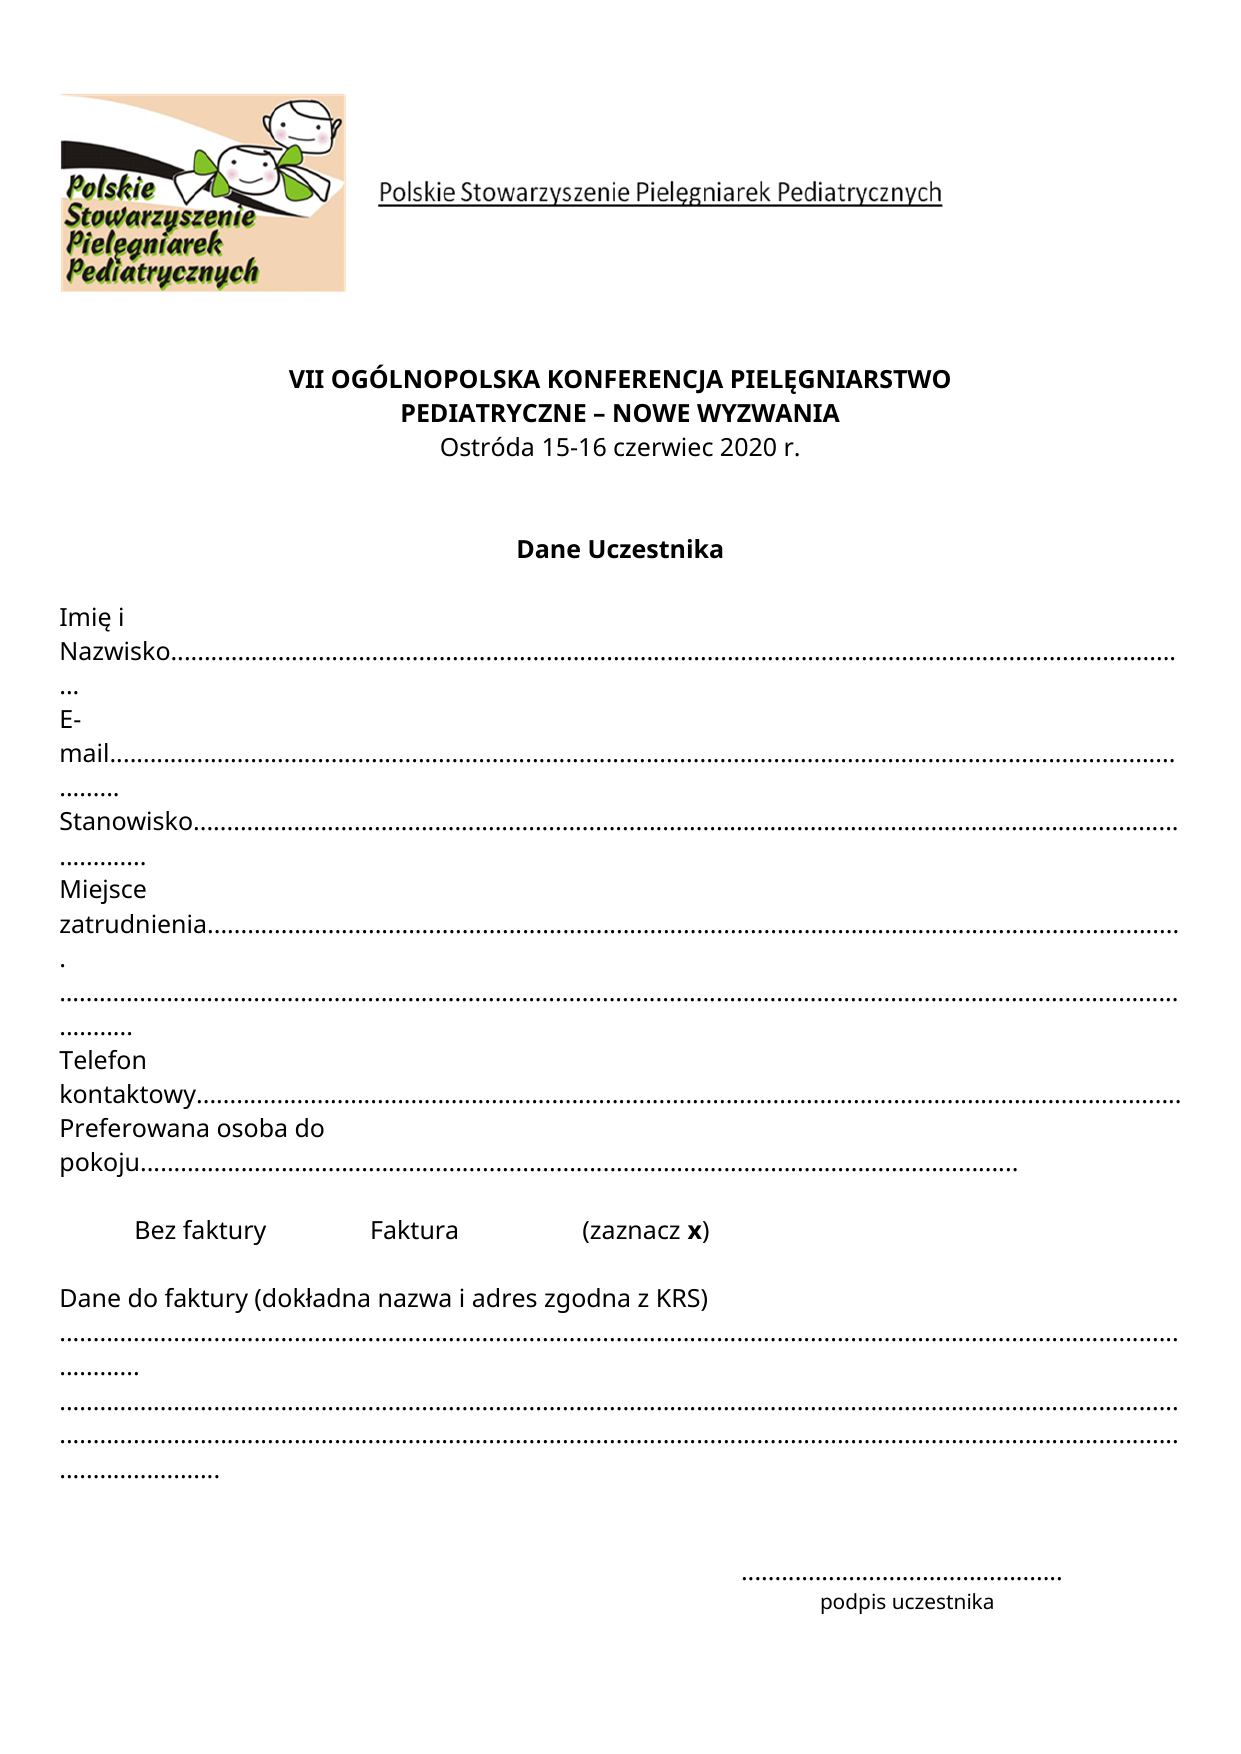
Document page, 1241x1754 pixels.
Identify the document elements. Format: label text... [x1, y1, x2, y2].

text E-mail........................................................................................................................................................................ [59, 702, 1181, 804]
text Telefon kontaktowy................................................................................................................................................... [59, 1042, 1181, 1111]
text Miejsce zatrudnienia.................................................................................................................................................. [59, 872, 1181, 974]
text Stanowisko................................................................................................................................................................ [59, 804, 1181, 872]
text Dane do faktury (dokładna nazwa i adres zgodna z KRS) [59, 1281, 1181, 1315]
text …............................................................................................................................................................................... [59, 974, 1181, 1042]
text Preferowana osoba do pokoju................................................................................................................................... [59, 1111, 1181, 1179]
text ...................................................................................................................................................................................................................................................................................................................................................................... [59, 1383, 1181, 1485]
list Bez faktury Faktura (zaznacz x) [134, 1213, 1181, 1247]
text podpis uczestnika [59, 1587, 1181, 1616]
text VII OGÓLNOPOLSKA KONFERENCJA PIELĘGNIARSTWO [59, 361, 1181, 395]
text ................................................ [59, 1553, 1181, 1587]
text Dane Uczestnika [59, 532, 1181, 566]
text ................................................................................................................................................................................... [59, 1315, 1181, 1383]
picture [59, 93, 939, 292]
text PEDIATRYCZNE – NOWE WYZWANIA [59, 395, 1181, 429]
text Imię i Nazwisko......................................................................................................................................................... [59, 566, 1181, 702]
text Ostróda 15-16 czerwiec 2020 r. [59, 429, 1181, 463]
